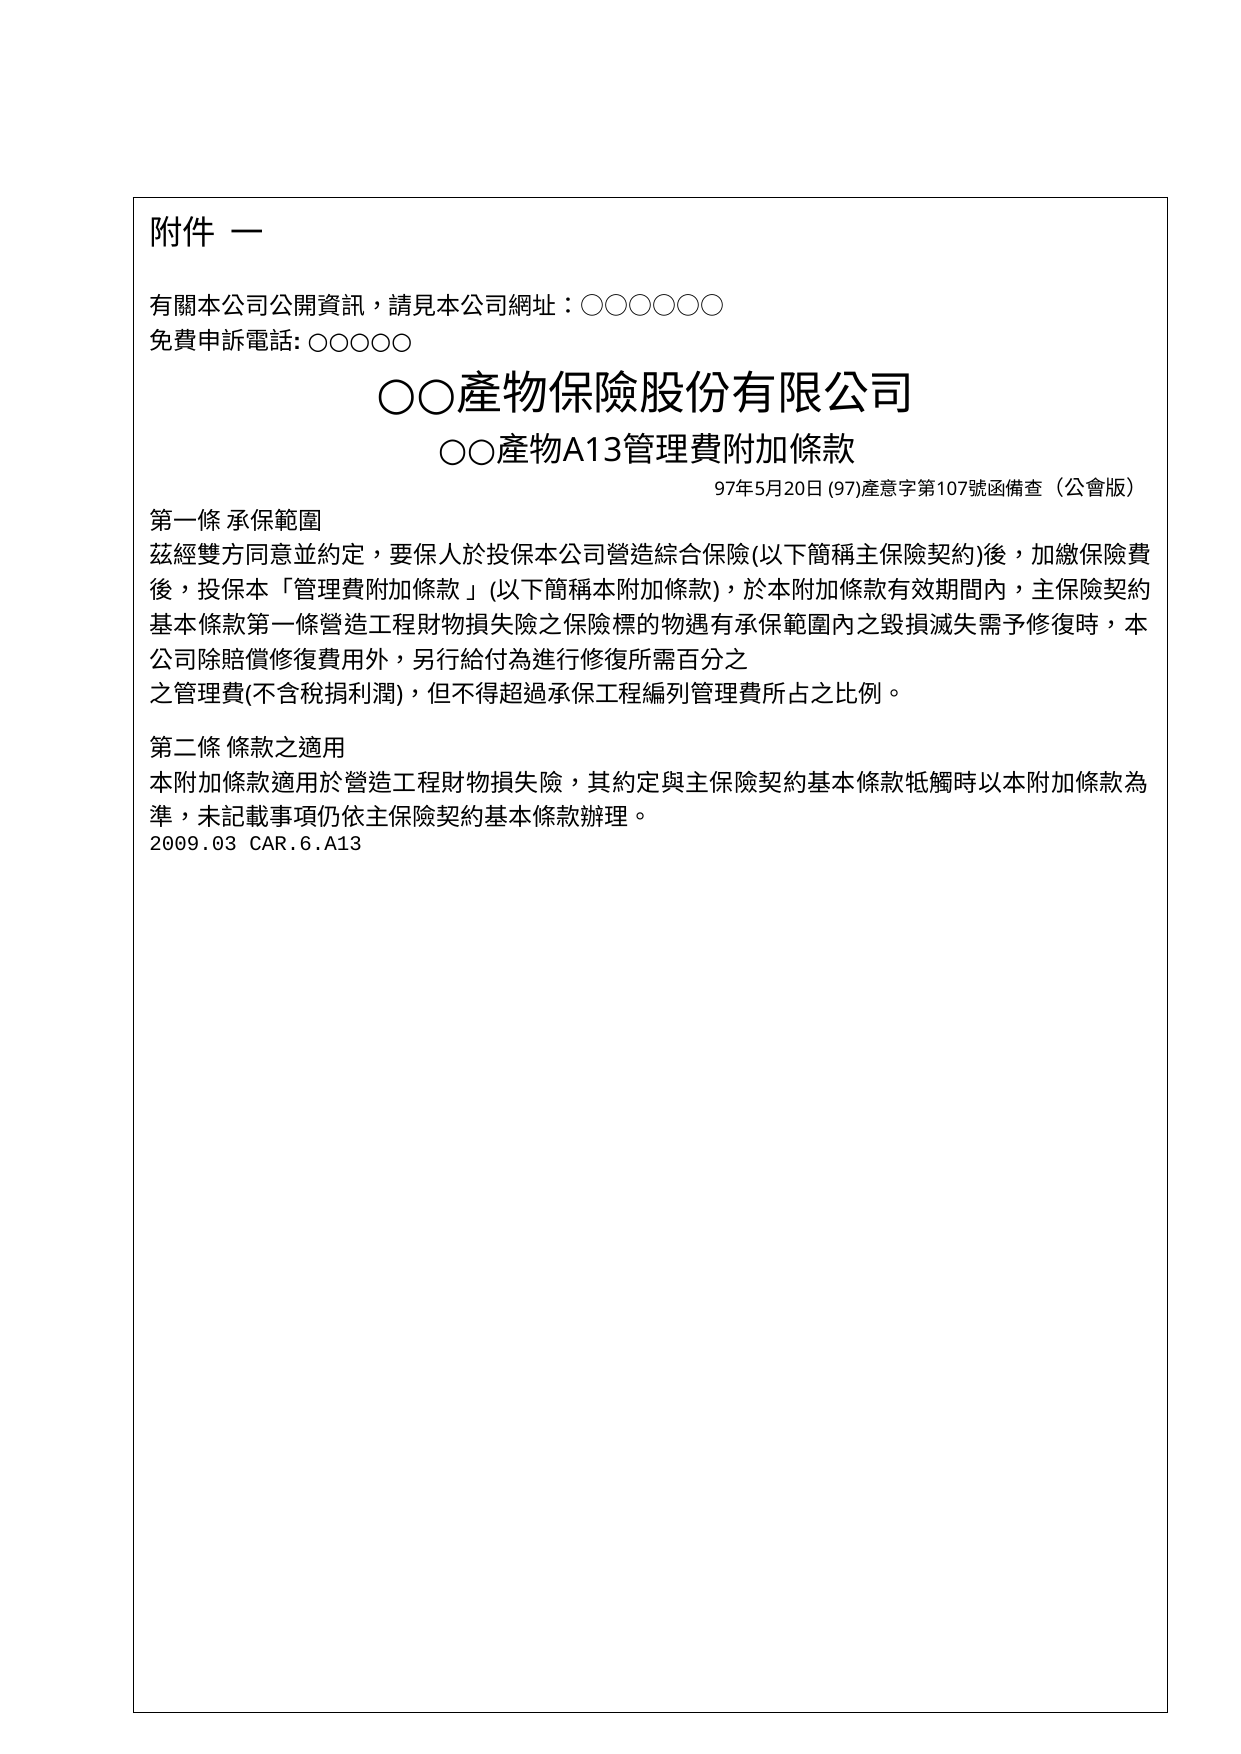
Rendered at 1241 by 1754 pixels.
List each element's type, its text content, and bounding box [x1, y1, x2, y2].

text 之管理費(不含稅捐利潤)，但不得超過承保工程編列管理費所占之比例。 [149, 675, 1152, 710]
text 免費申訴電話: ○○○○○ [149, 321, 1152, 356]
text 97年5月20日 (97)產意字第107號函備查（公會版） [149, 471, 1152, 501]
text 有關本公司公開資訊，請見本公司網址：○○○○○○ [149, 287, 1152, 321]
text 2009.03 CAR.6.A13 [149, 833, 1152, 856]
text 本附加條款適用於營造工程財物損失險，其約定與主保險契約基本條款牴觸時以本附加條款為準，未記載事項仍依主保險契約基本條款辦理。 [149, 763, 1152, 833]
text 附件 一 [149, 206, 1152, 254]
text 第一條 承保範圍 [149, 501, 1152, 536]
subtitle ○○產物保險股份有限公司 [149, 356, 1152, 423]
text 茲經雙方同意並約定，要保人於投保本公司營造綜合保險(以下簡稱主保險契約)後，加繳保險費後，投保本「管理費附加條款 」(以下簡稱本附加條款)，於本附加條款有效期間內，主保險契約基本條款第一條營造工程財物損失險之保險標的物遇有承保範圍內之毀損滅失需予修復時，本公司除賠償修復費用外，另行給付為進行修復所需百分之 [149, 536, 1152, 675]
text 第二條 條款之適用 [149, 728, 1152, 763]
text ○○產物A13管理費附加條款 [149, 423, 1152, 471]
